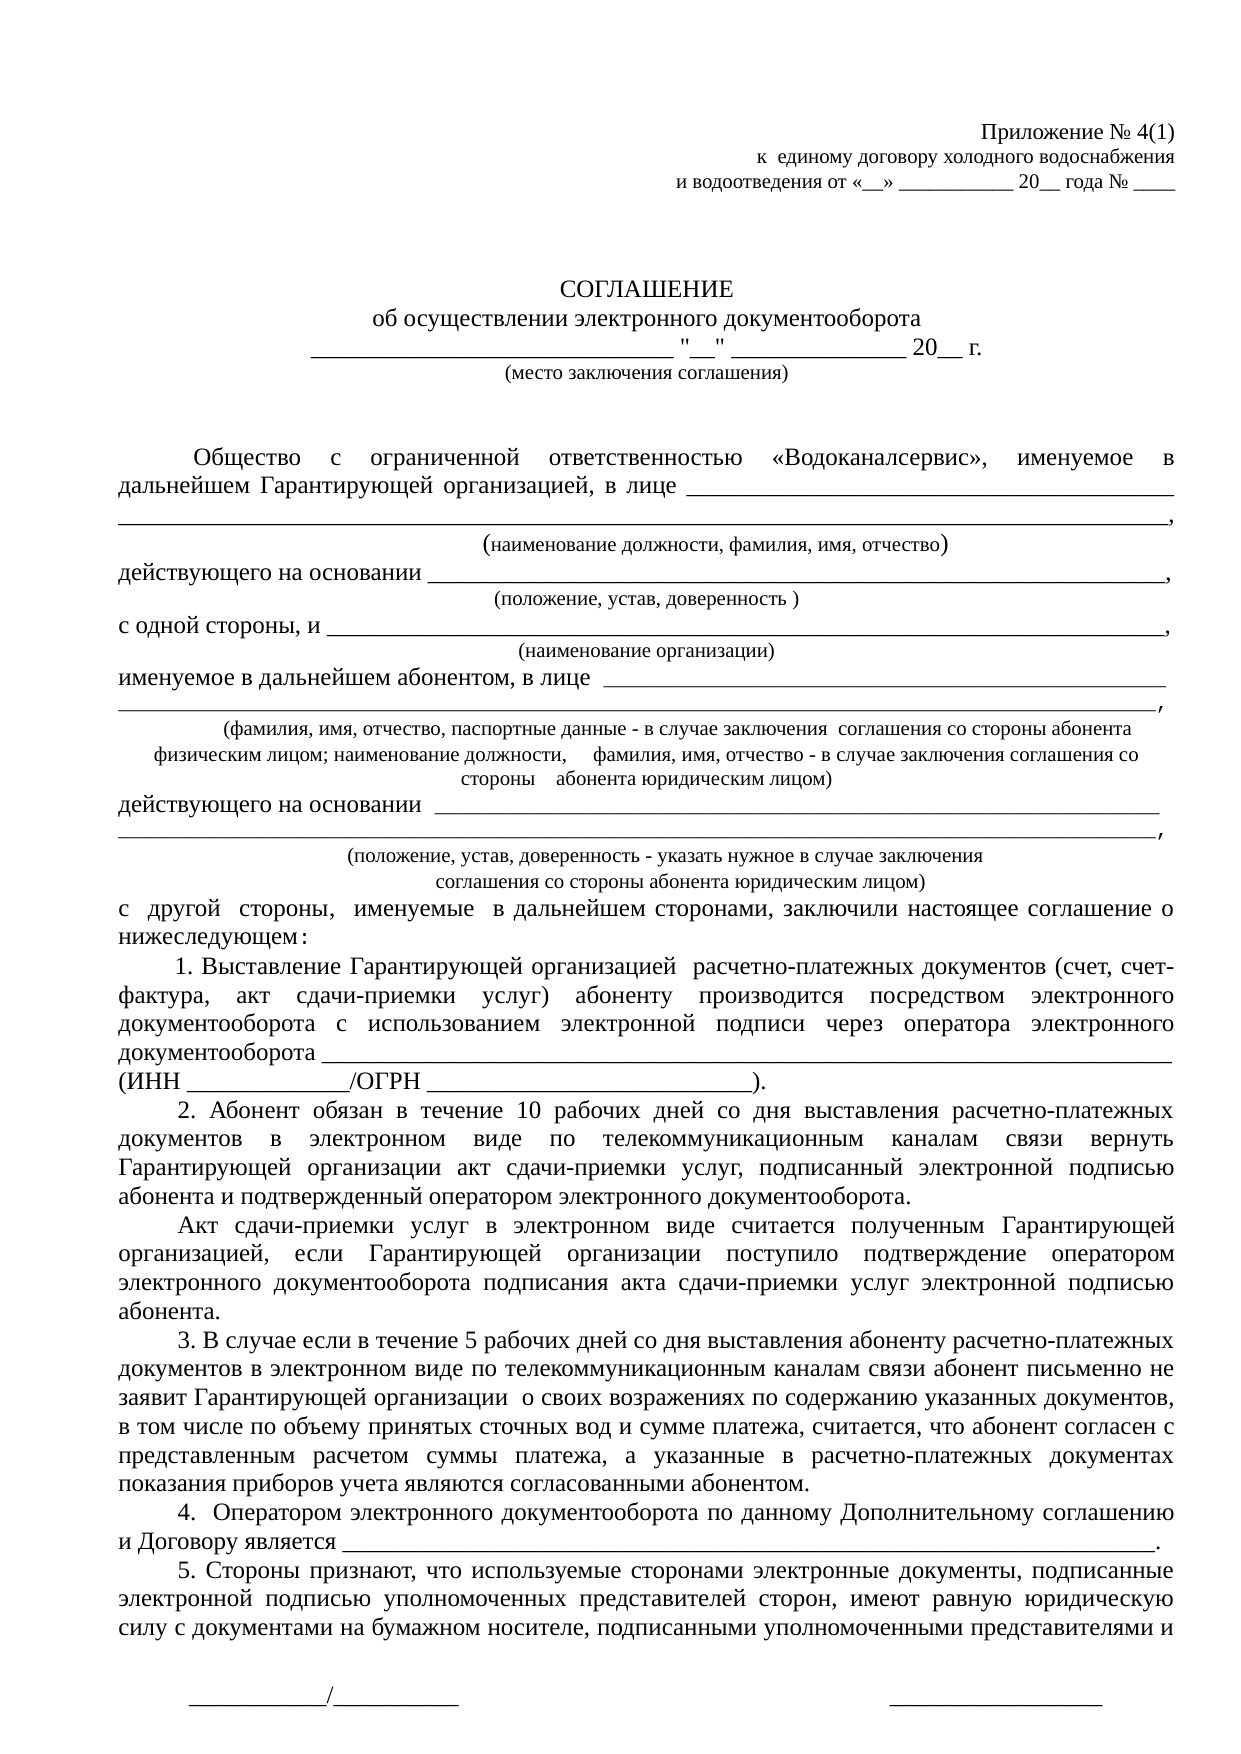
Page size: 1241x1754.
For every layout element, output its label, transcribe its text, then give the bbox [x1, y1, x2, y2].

text 4. Оператором электронного документооборота по данному Дополнительному соглашению и Договору является _________________________________________________________________. [118, 1497, 1175, 1555]
text (положение, устав, доверенность - указать нужное в случае заключения [118, 843, 1175, 868]
text СОГЛАШЕНИЕ [118, 274, 1175, 303]
text 2. Абонент обязан в течение 10 рабочих дней со дня выставления расчетно-платежных документов в электронном виде по телекоммуникационным каналам связи вернуть Гарантирующей организации акт сдачи-приемки услуг, подписанный электронной подписью абонента и подтвержденный оператором электронного документооборота. [118, 1095, 1175, 1210]
text (фамилия, имя, отчество, паспортные данные - в случае заключения соглашения со стороны абонента физическим лицом; наименование должности, фамилия, имя, отчество - в случае заключения соглашения со стороны абонента юридическим лицом) [118, 716, 1175, 789]
text 1. Выставление Гарантирующей организацией расчетно-платежных документов (счет, счет-фактура, акт сдачи-приемки услуг) абоненту производится посредством электронного документооборота с использованием электронной подписи через оператора электронного документооборота ____________________________________________________________________ [118, 951, 1175, 1066]
text об осуществлении электронного документооборота [118, 303, 1175, 332]
text с другой стороны, именуемые в дальнейшем сторонами, заключили настоящее соглашение о нижеследующем: [118, 893, 1175, 951]
text 3. В случае если в течение 5 рабочих дней со дня выставления абоненту расчетно-платежных документов в электронном виде по телекоммуникационным каналам связи абонент письменно не заявит Гарантирующей организации о своих возражениях по содержанию указанных документов, в том числе по объему принятых сточных вод и сумме платежа, считается, что абонент согласен с представленным расчетом суммы платежа, а указанные в расчетно-платежных документах показания приборов учета являются согласованными абонентом. [118, 1325, 1175, 1497]
text Акт сдачи-приемки услуг в электронном виде считается полученным Гарантирующей организацией, если Гарантирующей организации поступило подтверждение оператором электронного документооборота подписания акта сдачи-приемки услуг электронной подписью абонента. [118, 1210, 1175, 1325]
text к единому договору холодного водоснабжения [118, 144, 1175, 168]
text (наименование организации) [118, 638, 1175, 662]
text (ИНН _____________/ОГРН __________________________). [118, 1066, 1175, 1095]
text _____________________________ "__" ______________ 20__ г. [118, 332, 1175, 360]
text соглашения со стороны абонента юридическим лицом) [118, 868, 1175, 893]
text (место заключения соглашения) [118, 360, 1175, 384]
text и водоотведения от «__» ___________ 20__ года № ____ [118, 168, 1175, 193]
text 5. Стороны признают, что используемые сторонами электронные документы, подписанные электронной подписью уполномоченных представителей сторон, имеют равную юридическую силу с документами на бумажном носителе, подписанными уполномоченными представителями и [118, 1555, 1175, 1641]
text (наименование должности, фамилия, имя, отчество) [118, 528, 1175, 557]
text с одной стороны, и ___________________________________________________________________, [118, 610, 1175, 638]
text ___________________________________________________________________________________, [118, 819, 1175, 843]
text именуемое в дальнейшем абонентом, в лице _____________________________________________ [118, 662, 1175, 692]
text Общество с ограниченной ответственностью «Водоканалсервис», именуемое в дальнейшем Гарантирующей организацией, в лице _______________________________________ ____________________________________________________________________________________, [118, 442, 1175, 528]
text (положение, устав, доверенность ) [118, 586, 1175, 610]
text действующего на основании __________________________________________________________ [118, 789, 1175, 819]
text ___________________________________________________________________________________, [118, 692, 1175, 716]
text Приложение № 4(1) [118, 118, 1175, 144]
text действующего на основании ___________________________________________________________, [118, 557, 1175, 586]
